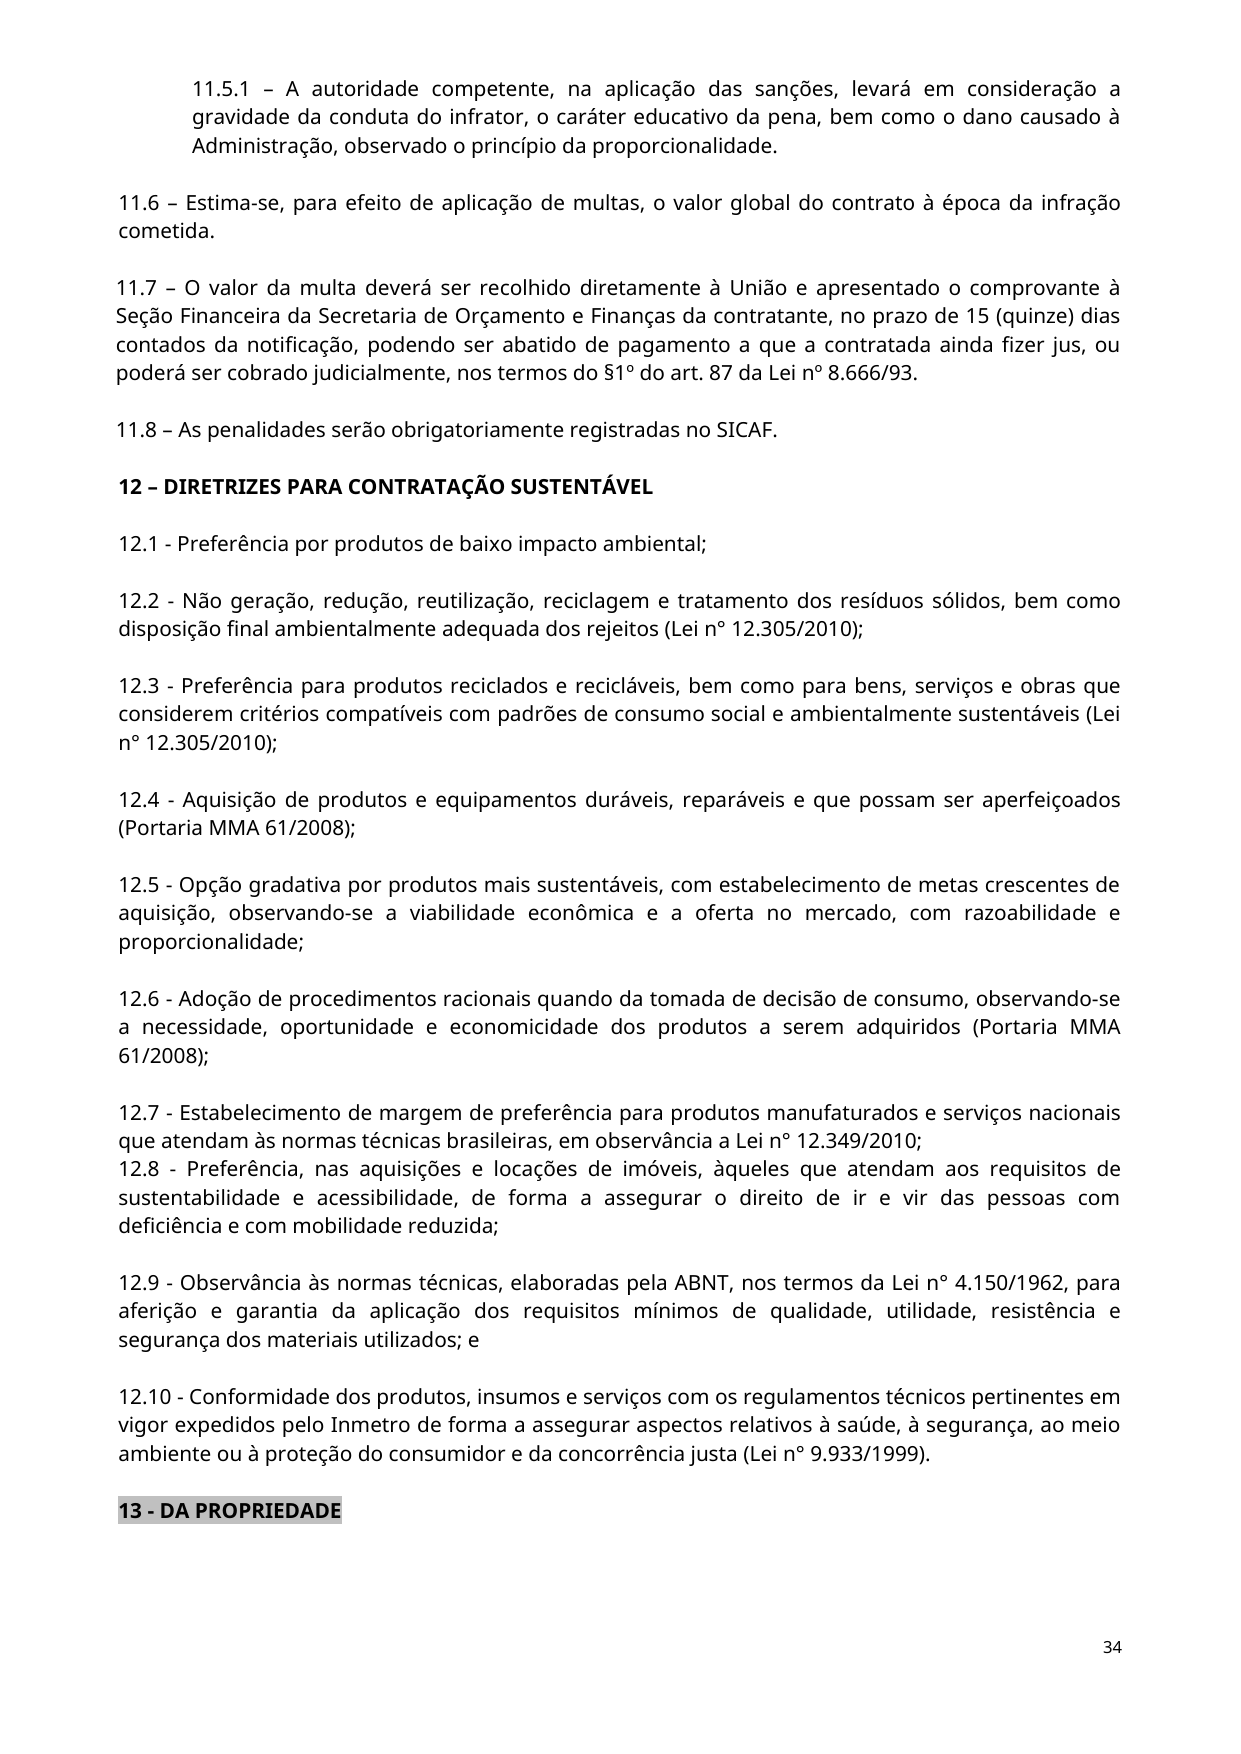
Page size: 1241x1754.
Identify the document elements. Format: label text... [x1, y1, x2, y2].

text 12.3 - Preferência para produtos reciclados e recicláveis, bem como para bens, serviços e obras que considerem critérios compatíveis com padrões de consumo social e ambientalmente sustentáveis (Lei n° 12.305/2010); [118, 671, 1122, 756]
text 12.9 - Observância às normas técnicas, elaboradas pela ABNT, nos termos da Lei n° 4.150/1962, para aferição e garantia da aplicação dos requisitos mínimos de qualidade, utilidade, resistência e segurança dos materiais utilizados; e [118, 1268, 1122, 1353]
text 11.8 – As penalidades serão obrigatoriamente registradas no SICAF. [116, 415, 1122, 443]
text 12.8 - Preferência, nas aquisições e locações de imóveis, àqueles que atendam aos requisitos de sustentabilidade e acessibilidade, de forma a assegurar o direito de ir e vir das pessoas com deficiência e com mobilidade reduzida; [118, 1154, 1122, 1240]
text 12.10 - Conformidade dos produtos, insumos e serviços com os regulamentos técnicos pertinentes em vigor expedidos pelo Inmetro de forma a assegurar aspectos relativos à saúde, à segurança, ao meio ambiente ou à proteção do consumidor e da concorrência justa (Lei n° 9.933/1999). [118, 1382, 1122, 1467]
text 12.1 - Preferência por produtos de baixo impacto ambiental; [118, 529, 1122, 557]
text 12.5 - Opção gradativa por produtos mais sustentáveis, com estabelecimento de metas crescentes de aquisição, observando-se a viabilidade econômica e a oferta no mercado, com razoabilidade e proporcionalidade; [118, 870, 1122, 955]
text 12.7 - Estabelecimento de margem de preferência para produtos manufaturados e serviços nacionais que atendam às normas técnicas brasileiras, em observância a Lei n° 12.349/2010; [118, 1098, 1122, 1154]
text 11.7 – O valor da multa deverá ser recolhido diretamente à União e apresentado o comprovante à Seção Financeira da Secretaria de Orçamento e Finanças da contratante, no prazo de 15 (quinze) dias contados da notificação, podendo ser abatido de pagamento a que a contratada ainda fizer jus, ou poderá ser cobrado judicialmente, nos termos do §1º do art. 87 da Lei nº 8.666/93. [116, 273, 1122, 387]
text 11.6 – Estima-se, para efeito de aplicação de multas, o valor global do contrato à época da infração cometida. [118, 188, 1122, 244]
text 13 - DA PROPRIEDADE [118, 1496, 1122, 1524]
text 12.2 - Não geração, redução, reutilização, reciclagem e tratamento dos resíduos sólidos, bem como disposição final ambientalmente adequada dos rejeitos (Lei n° 12.305/2010); [118, 586, 1122, 643]
text 12 – DIRETRIZES PARA CONTRATAÇÃO SUSTENTÁVEL [118, 472, 1122, 500]
text 12.6 - Adoção de procedimentos racionais quando da tomada de decisão de consumo, observando-se a necessidade, oportunidade e economicidade dos produtos a serem adquiridos (Portaria MMA 61/2008); [118, 984, 1122, 1069]
text 11.5.1 – A autoridade competente, na aplicação das sanções, levará em consideração a gravidade da conduta do infrator, o caráter educativo da pena, bem como o dano causado à Administração, observado o princípio da proporcionalidade. [192, 74, 1122, 159]
text 12.4 - Aquisição de produtos e equipamentos duráveis, reparáveis e que possam ser aperfeiçoados (Portaria MMA 61/2008); [118, 785, 1122, 842]
